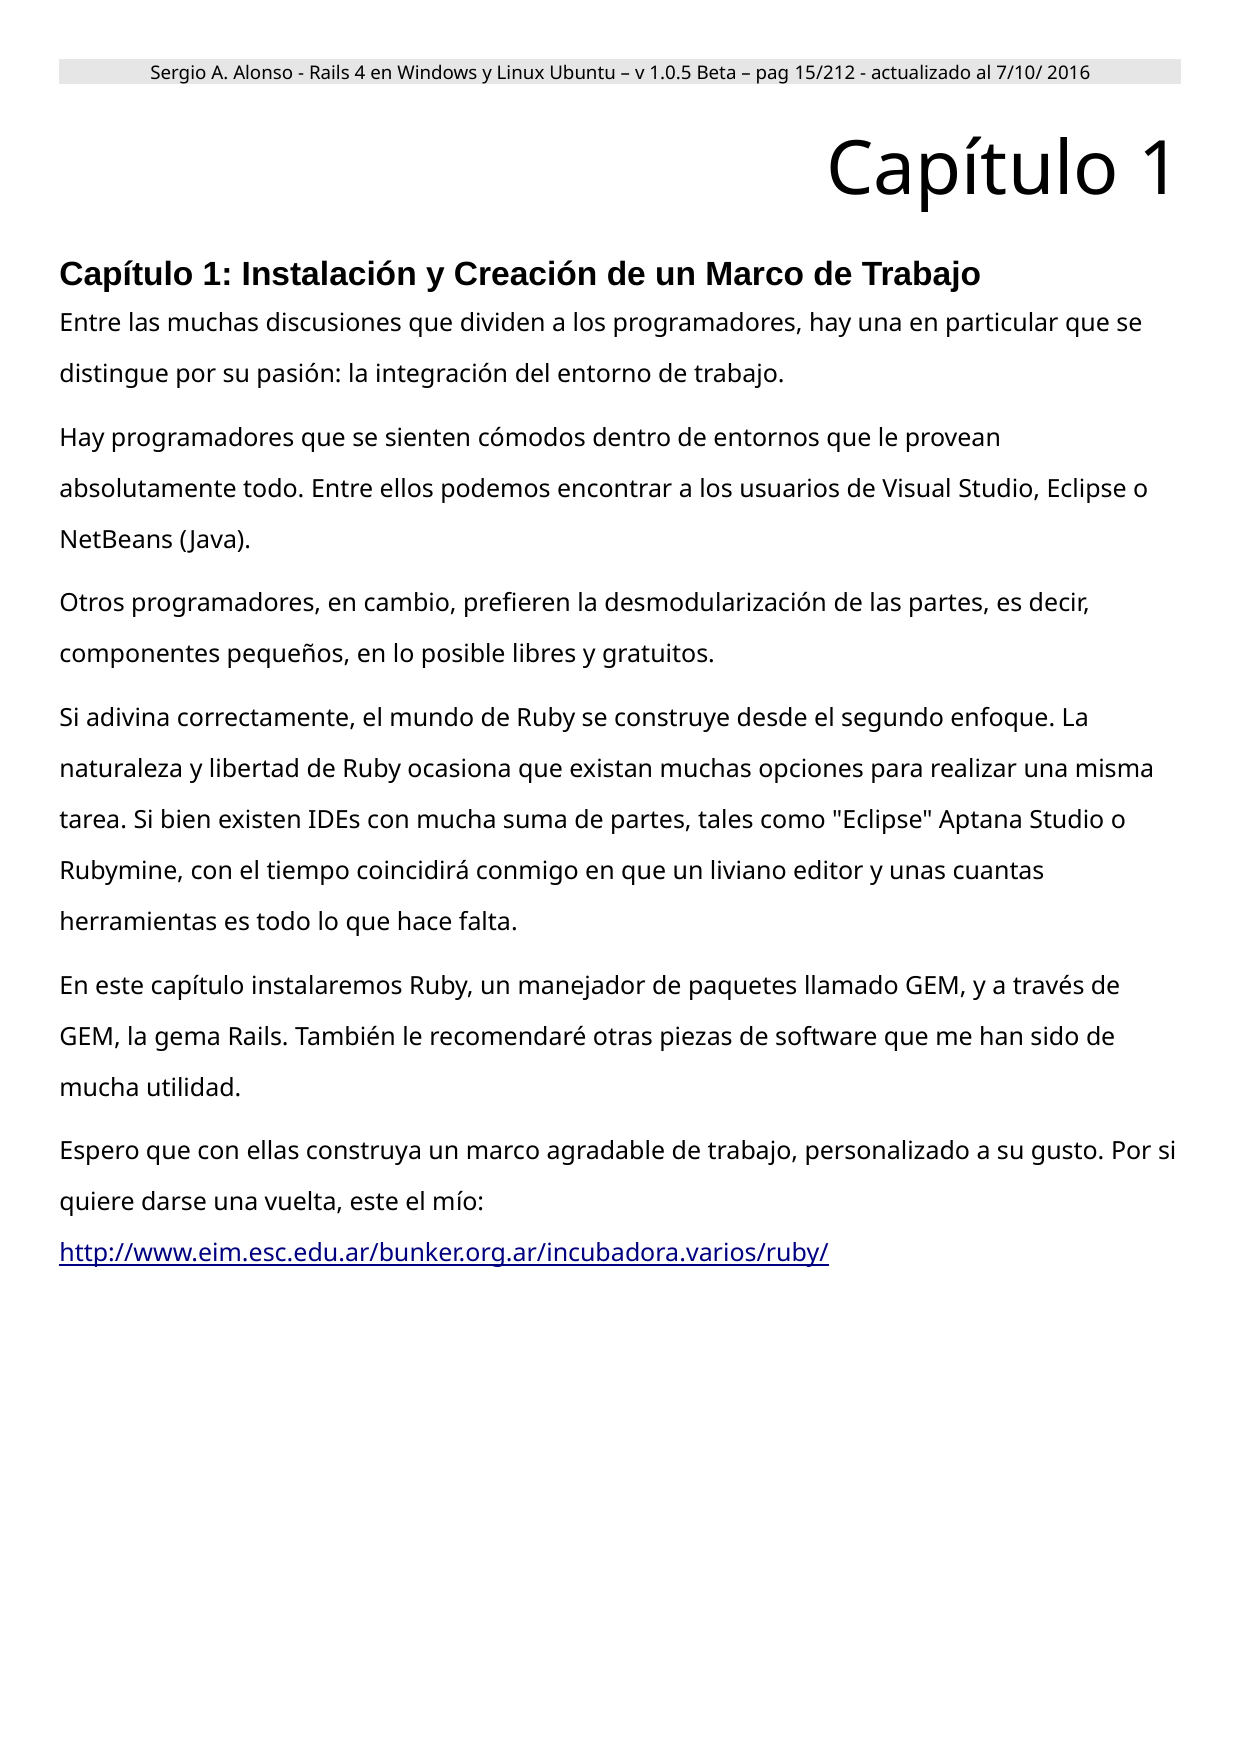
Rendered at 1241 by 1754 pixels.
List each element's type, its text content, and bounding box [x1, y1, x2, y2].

text Capítulo 1 [59, 114, 1181, 216]
text Entre las muchas discusiones que dividen a los programadores, hay una en particular que se distingue por su pasión: la integración del entorno de trabajo. [59, 305, 1181, 390]
text Si adivina correctamente, el mundo de Ruby se construye desde el segundo enfoque. La naturaleza y libertad de Ruby ocasiona que existan muchas opciones para realizar una misma tarea. Si bien existen IDEs con mucha suma de partes, tales como "Eclipse" Aptana Studio o Rubymine, con el tiempo coincidirá conmigo en que un liviano editor y unas cuantas herramientas es todo lo que hace falta. [59, 700, 1181, 938]
text Otros programadores, en cambio, prefieren la desmodularización de las partes, es decir, componentes pequeños, en lo posible libres y gratuitos. [59, 585, 1181, 670]
text Hay programadores que se sienten cómodos dentro de entornos que le provean absolutamente todo. Entre ellos podemos encontrar a los usuarios de Visual Studio, Eclipse o NetBeans (Java). [59, 419, 1181, 556]
text Espero que con ellas construya un marco agradable de trabajo, personalizado a su gusto. Por si quiere darse una vuelta, este el mío: http://www.eim.esc.edu.ar/bunker.org.ar/incubadora.varios/ruby/ [59, 1133, 1181, 1269]
subtitle Capítulo 1: Instalación y Creación de un Marco de Trabajo [59, 254, 1181, 292]
text En este capítulo instalaremos Ruby, un manejador de paquetes llamado GEM, y a través de GEM, la gema Rails. También le recomendaré otras piezas de software que me han sido de mucha utilidad. [59, 967, 1181, 1103]
